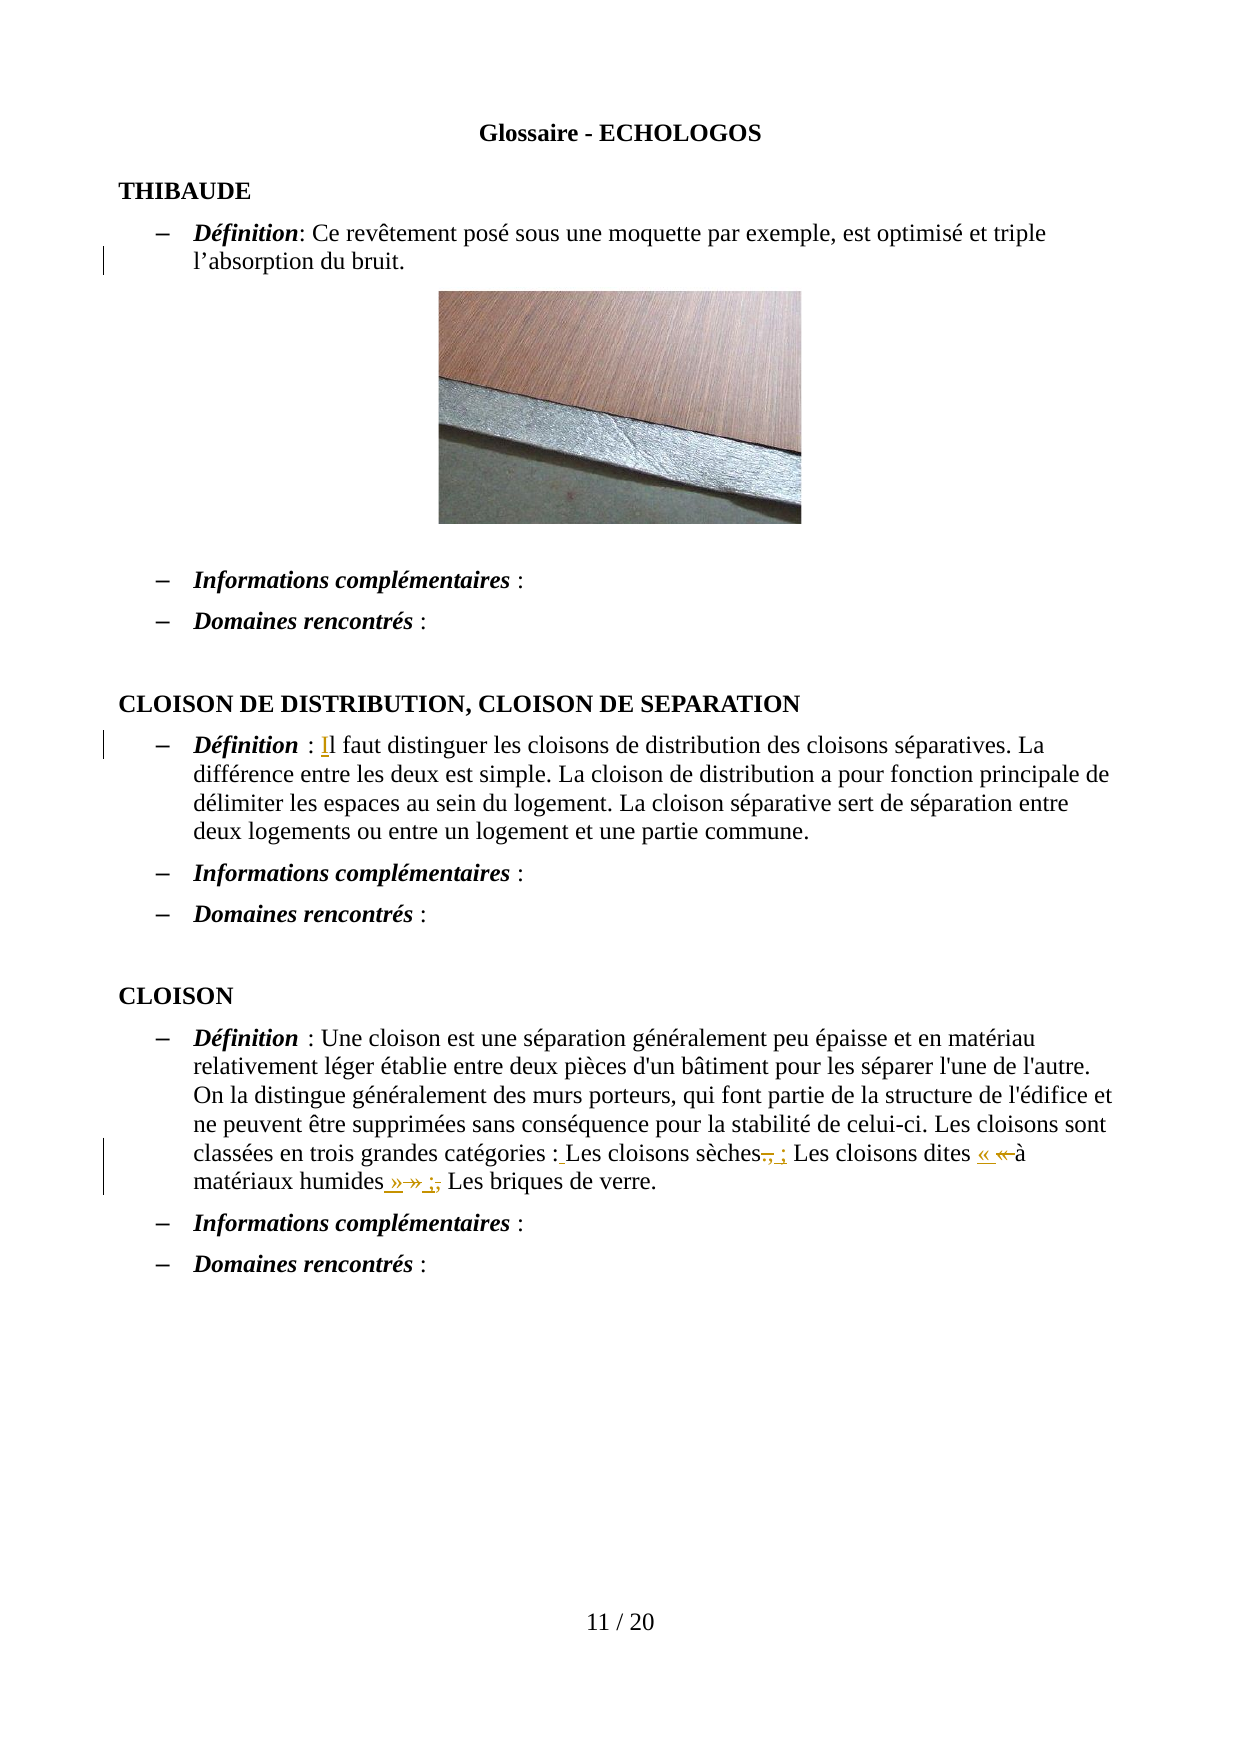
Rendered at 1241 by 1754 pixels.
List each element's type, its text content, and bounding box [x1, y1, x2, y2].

text CLOISON [118, 981, 1122, 1010]
list Domaines rencontrés : [156, 1249, 1122, 1278]
list Définition: Ce revêtement posé sous une moquette par exemple, est optimisé et triple l’absorption du bruit. [156, 218, 1122, 275]
list Informations complémentaires : [156, 1208, 1122, 1236]
list Informations complémentaires : [156, 565, 1122, 594]
text CLOISON DE DISTRIBUTION, CLOISON DE SEPARATION [118, 689, 1122, 718]
list Définition : Une cloison est une séparation généralement peu épaisse et en matériau relativement léger établie entre deux pièces d'un bâtiment pour les séparer l'une de l'autre. On la distingue généralement des murs porteurs, qui font partie de la structure de l'édifice et ne peuvent être supprimées sans conséquence pour la stabilité de celui-ci. Les cloisons sont classées en trois grandes catégories : Les cloisons sèches ; Les cloisons dites « à matériaux humides » ; Les briques de verre. [156, 1023, 1122, 1195]
list Définition : Il faut distinguer les cloisons de distribution des cloisons séparatives. La différence entre les deux est simple. La cloison de distribution a pour fonction principale de délimiter les espaces au sein du logement. La cloison séparative sert de séparation entre deux logements ou entre un logement et une partie commune. [156, 730, 1122, 845]
picture [438, 287, 802, 524]
list Domaines rencontrés : [156, 606, 1122, 635]
list Informations complémentaires : [156, 858, 1122, 886]
text THIBAUDE [118, 176, 1122, 205]
list Domaines rencontrés : [156, 899, 1122, 928]
